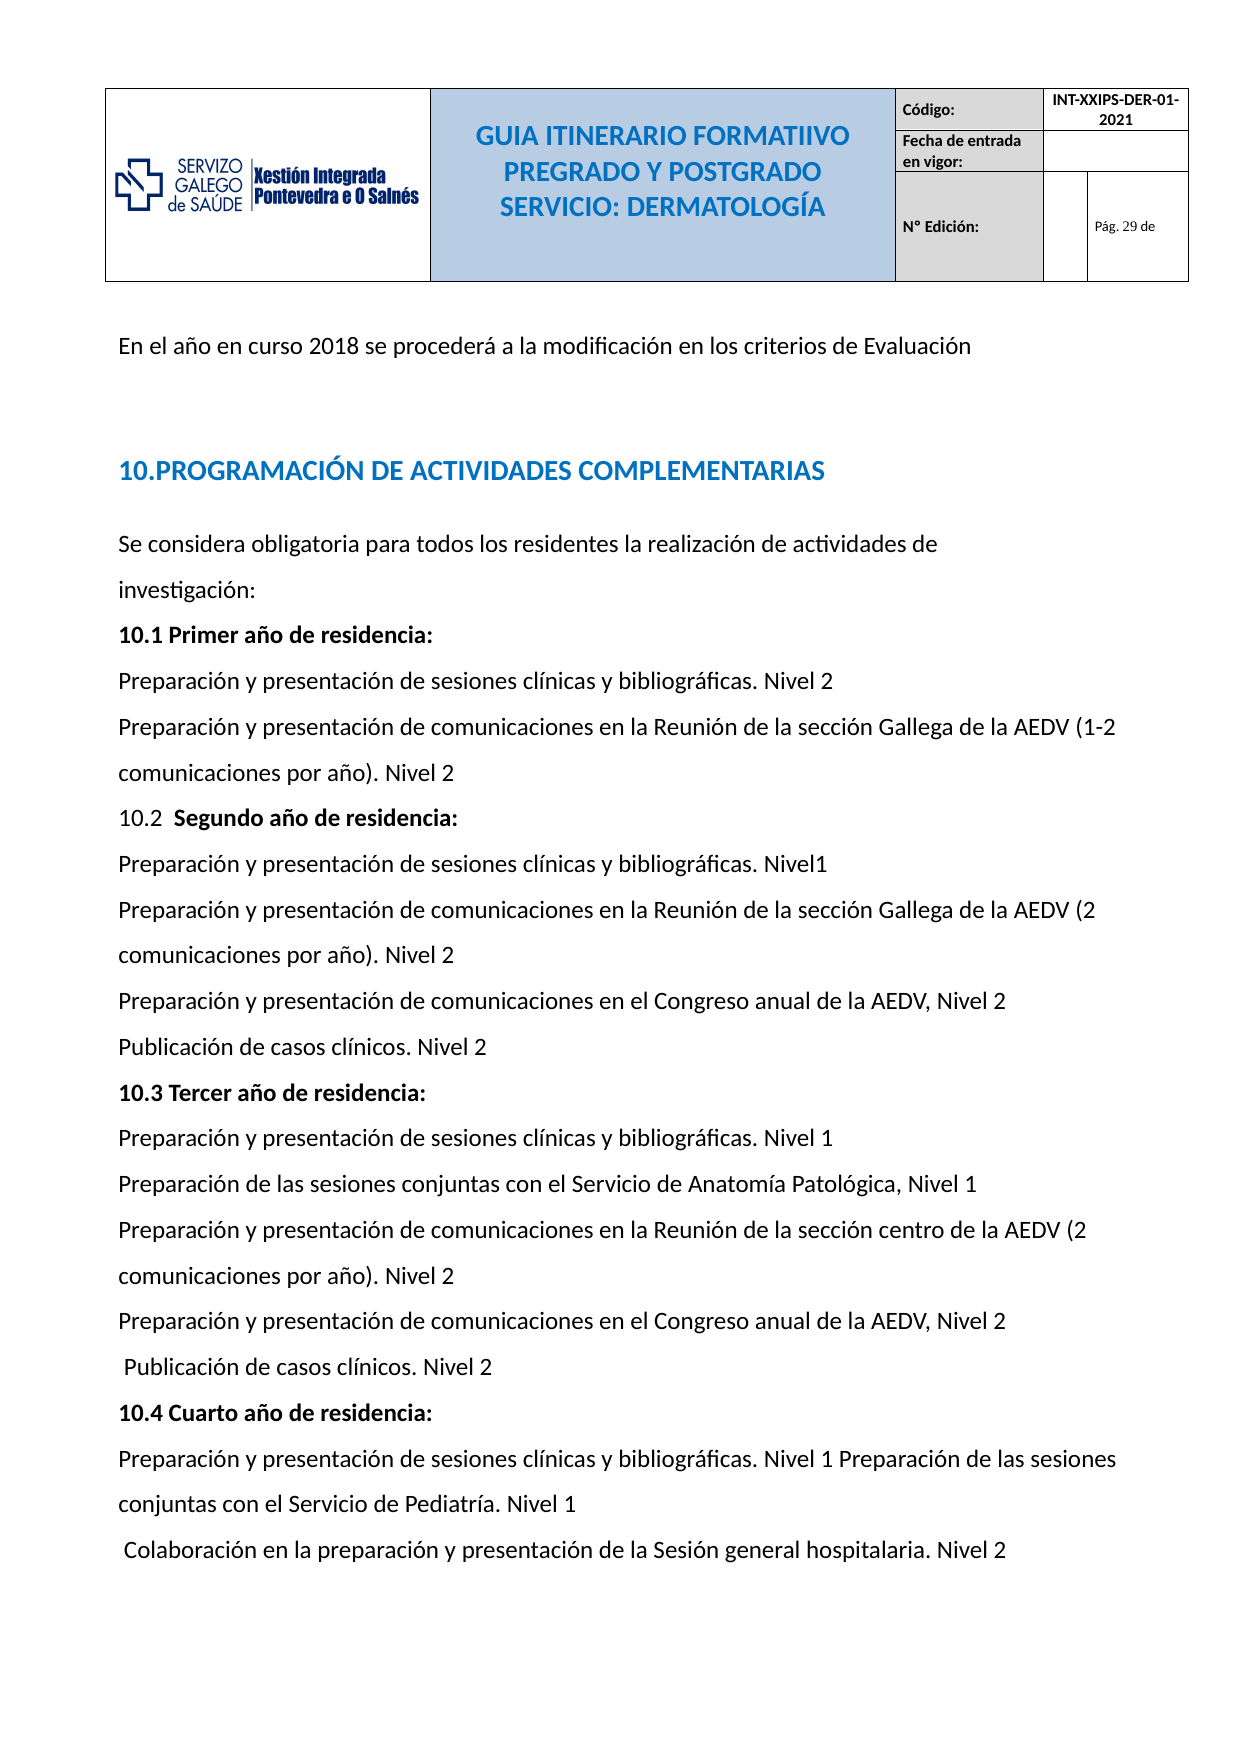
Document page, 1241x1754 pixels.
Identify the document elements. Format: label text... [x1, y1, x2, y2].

text Colaboración en la preparación y presentación de la Sesión general hospitalaria. Nivel 2 [118, 1534, 1122, 1565]
text 10.3 Tercer año de residencia: [118, 1077, 1122, 1107]
text Preparación y presentación de sesiones clínicas y bibliográficas. Nivel 2 [118, 665, 1122, 696]
picture [115, 158, 421, 212]
text 10.1 Primer año de residencia: [118, 619, 1122, 650]
text Preparación y presentación de sesiones clínicas y bibliográficas. Nivel 1 [118, 1123, 1122, 1153]
text Preparación y presentación de comunicaciones en el Congreso anual de la AEDV, Nivel 2 [118, 985, 1122, 1016]
text Preparación de las sesiones conjuntas con el Servicio de Anatomía Patológica, Nivel 1 [118, 1168, 1122, 1199]
text Preparación y presentación de sesiones clínicas y bibliográficas. Nivel1 [118, 848, 1122, 879]
text Se considera obligatoria para todos los residentes la realización de actividades de [118, 528, 1122, 559]
text Preparación y presentación de comunicaciones en la Reunión de la sección Gallega de la AEDV (1-2 comunicaciones por año). Nivel 2 [118, 711, 1122, 787]
text 10.2 Segundo año de residencia: [118, 802, 1122, 833]
text 10.4 Cuarto año de residencia: [118, 1397, 1122, 1427]
text En el año en curso 2018 se procederá a la modificación en los criterios de Evaluación [118, 331, 1122, 361]
text Preparación y presentación de comunicaciones en la Reunión de la sección Gallega de la AEDV (2 comunicaciones por año). Nivel 2 [118, 894, 1122, 970]
text Preparación y presentación de comunicaciones en el Congreso anual de la AEDV, Nivel 2 [118, 1306, 1122, 1336]
text Publicación de casos clínicos. Nivel 2 [118, 1351, 1122, 1382]
text Publicación de casos clínicos. Nivel 2 [118, 1031, 1122, 1062]
text 10.PROGRAMACIÓN DE ACTIVIDADES COMPLEMENTARIAS [118, 452, 1122, 488]
text Preparación y presentación de comunicaciones en la Reunión de la sección centro de la AEDV (2 comunicaciones por año). Nivel 2 [118, 1214, 1122, 1290]
text investigación: [118, 574, 1122, 604]
text Preparación y presentación de sesiones clínicas y bibliográficas. Nivel 1 Preparación de las sesiones conjuntas con el Servicio de Pediatría. Nivel 1 [118, 1443, 1122, 1519]
